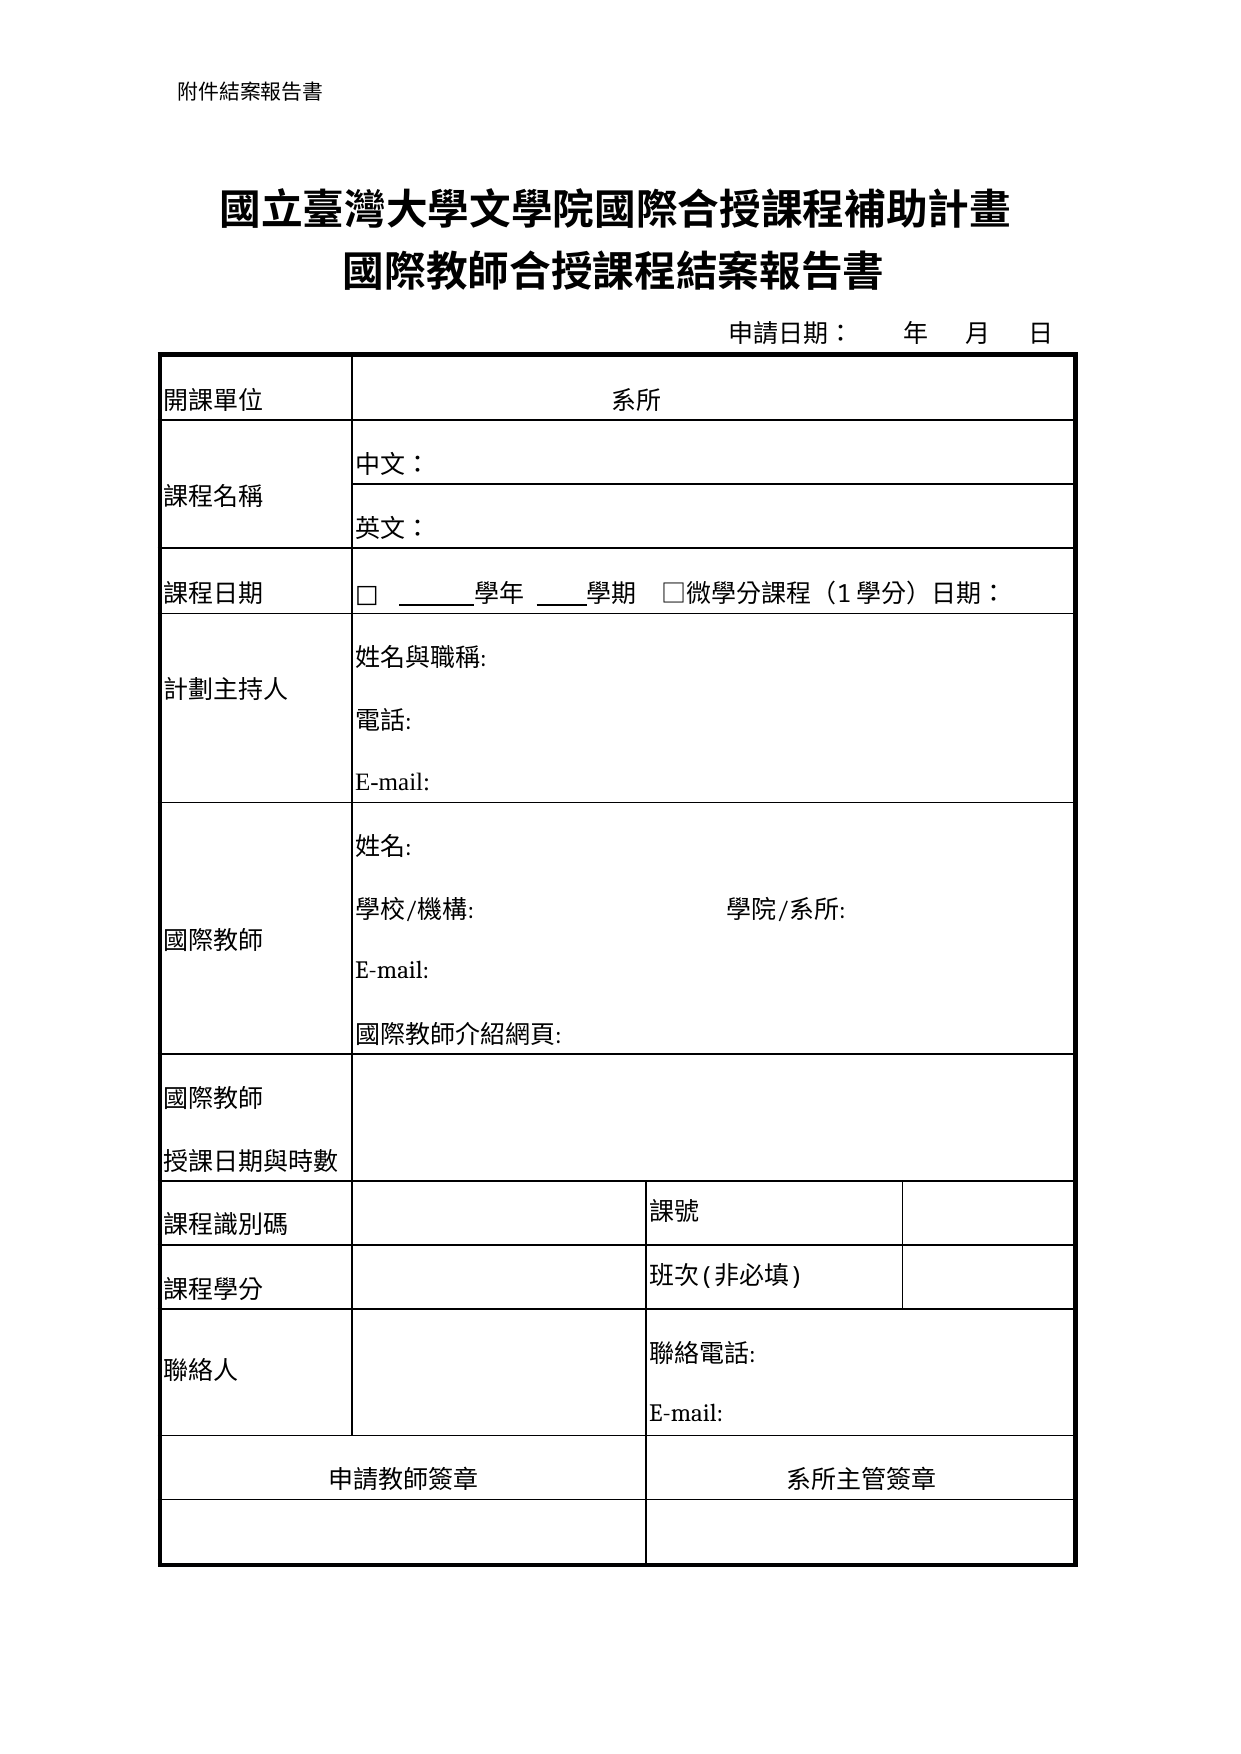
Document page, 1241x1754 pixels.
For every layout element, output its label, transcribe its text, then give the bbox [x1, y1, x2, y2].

table_cell ­ 學年 學期 □微學分課程（1學分）日期： [353, 549, 1073, 613]
table_cell 申請教師簽章 [162, 1436, 645, 1499]
table_cell 聯絡人 [162, 1310, 351, 1434]
table_cell 姓名: 學校/機構: 學院/系所: E-mail: 國際教師介紹網頁: [353, 803, 1073, 1053]
table_cell 英文： [353, 485, 1073, 547]
text 申請日期： 年 月 日 [177, 289, 1053, 352]
table_cell [353, 1182, 645, 1244]
table_cell [903, 1182, 1073, 1244]
table_cell [353, 1246, 645, 1308]
text 國立臺灣大學文學院國際合授課程補助計畫 [177, 164, 1053, 227]
table_cell 國際教師 [162, 803, 351, 1053]
table_cell 聯絡電話: E-mail: [647, 1310, 1073, 1434]
table_cell 系所主管簽章 [647, 1436, 1073, 1499]
table_cell 課號 [647, 1182, 902, 1244]
table_header 系所 [353, 357, 1073, 419]
table_cell 計劃主持人 [162, 614, 351, 802]
table_cell [647, 1500, 1073, 1563]
table_cell [903, 1246, 1073, 1308]
table_cell 姓名與職稱: 電話: E-mail: [353, 614, 1073, 802]
table_cell 中文： [353, 421, 1073, 483]
text 國際教師合授課程結案報告書 [177, 227, 1050, 289]
table_cell 課程識別碼 [162, 1182, 351, 1244]
table_cell 班次(非必填) [647, 1246, 902, 1308]
table_cell [353, 1055, 1073, 1180]
table_cell 課程日期 [162, 549, 351, 613]
table_cell [162, 1500, 645, 1563]
table_header 開課單位 [162, 357, 351, 419]
table_cell 國際教師 授課日期與時數 [162, 1055, 351, 1180]
table_cell [353, 1310, 645, 1434]
table_cell 課程學分 [162, 1246, 351, 1308]
table_cell 課程名稱 [162, 421, 351, 547]
